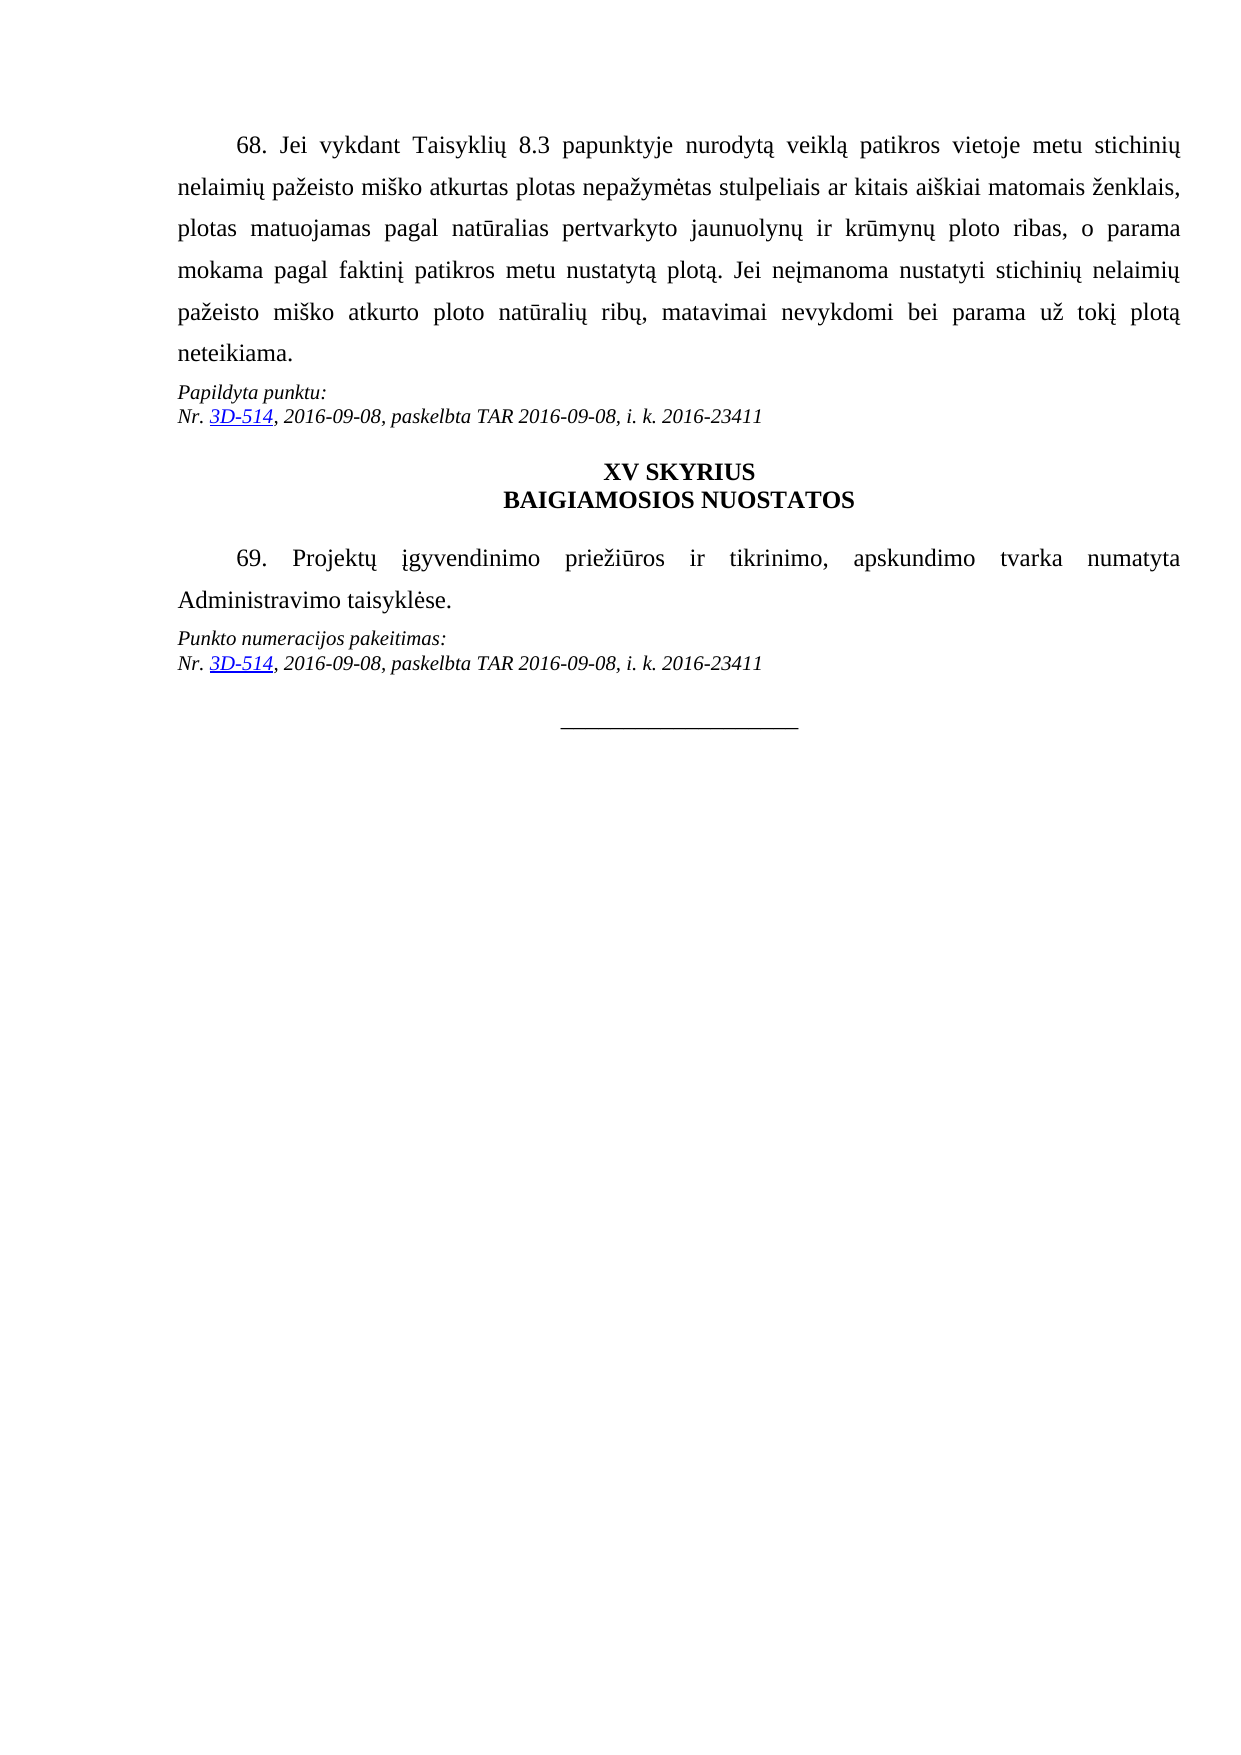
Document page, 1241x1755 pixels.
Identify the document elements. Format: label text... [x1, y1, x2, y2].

text 68. Jei vykdant Taisyklių 8.3 papunktyje nurodytą veiklą patikros vietoje metu stichinių nelaimių pažeisto miško atkurtas plotas nepažymėtas stulpeliais ar kitais aiškiai matomais ženklais, plotas matuojamas pagal natūralias pertvarkyto jaunuolynų ir krūmynų ploto ribas, o parama mokama pagal faktinį patikros metu nustatytą plotą. Jei neįmanoma nustatyti stichinių nelaimių pažeisto miško atkurto ploto natūralių ribų, matavimai nevykdomi bei parama už tokį plotą neteikiama. [177, 130, 1181, 367]
text XV SKYRIUS [177, 457, 1181, 486]
text ___________________ [177, 703, 1181, 732]
text Nr. 3D-514, 2016-09-08, paskelbta TAR 2016-09-08, i. k. 2016-23411 [177, 650, 1181, 674]
text Punkto numeracijos pakeitimas: [177, 626, 1181, 650]
text Nr. 3D-514, 2016-09-08, paskelbta TAR 2016-09-08, i. k. 2016-23411 [177, 404, 1181, 428]
text Papildyta punktu: [177, 380, 1181, 404]
text 69. Projektų įgyvendinimo priežiūros ir tikrinimo, apskundimo tvarka numatyta Administravimo taisyklėse. [177, 543, 1181, 613]
text BAIGIAMOSIOS NUOSTATOS [177, 486, 1181, 514]
